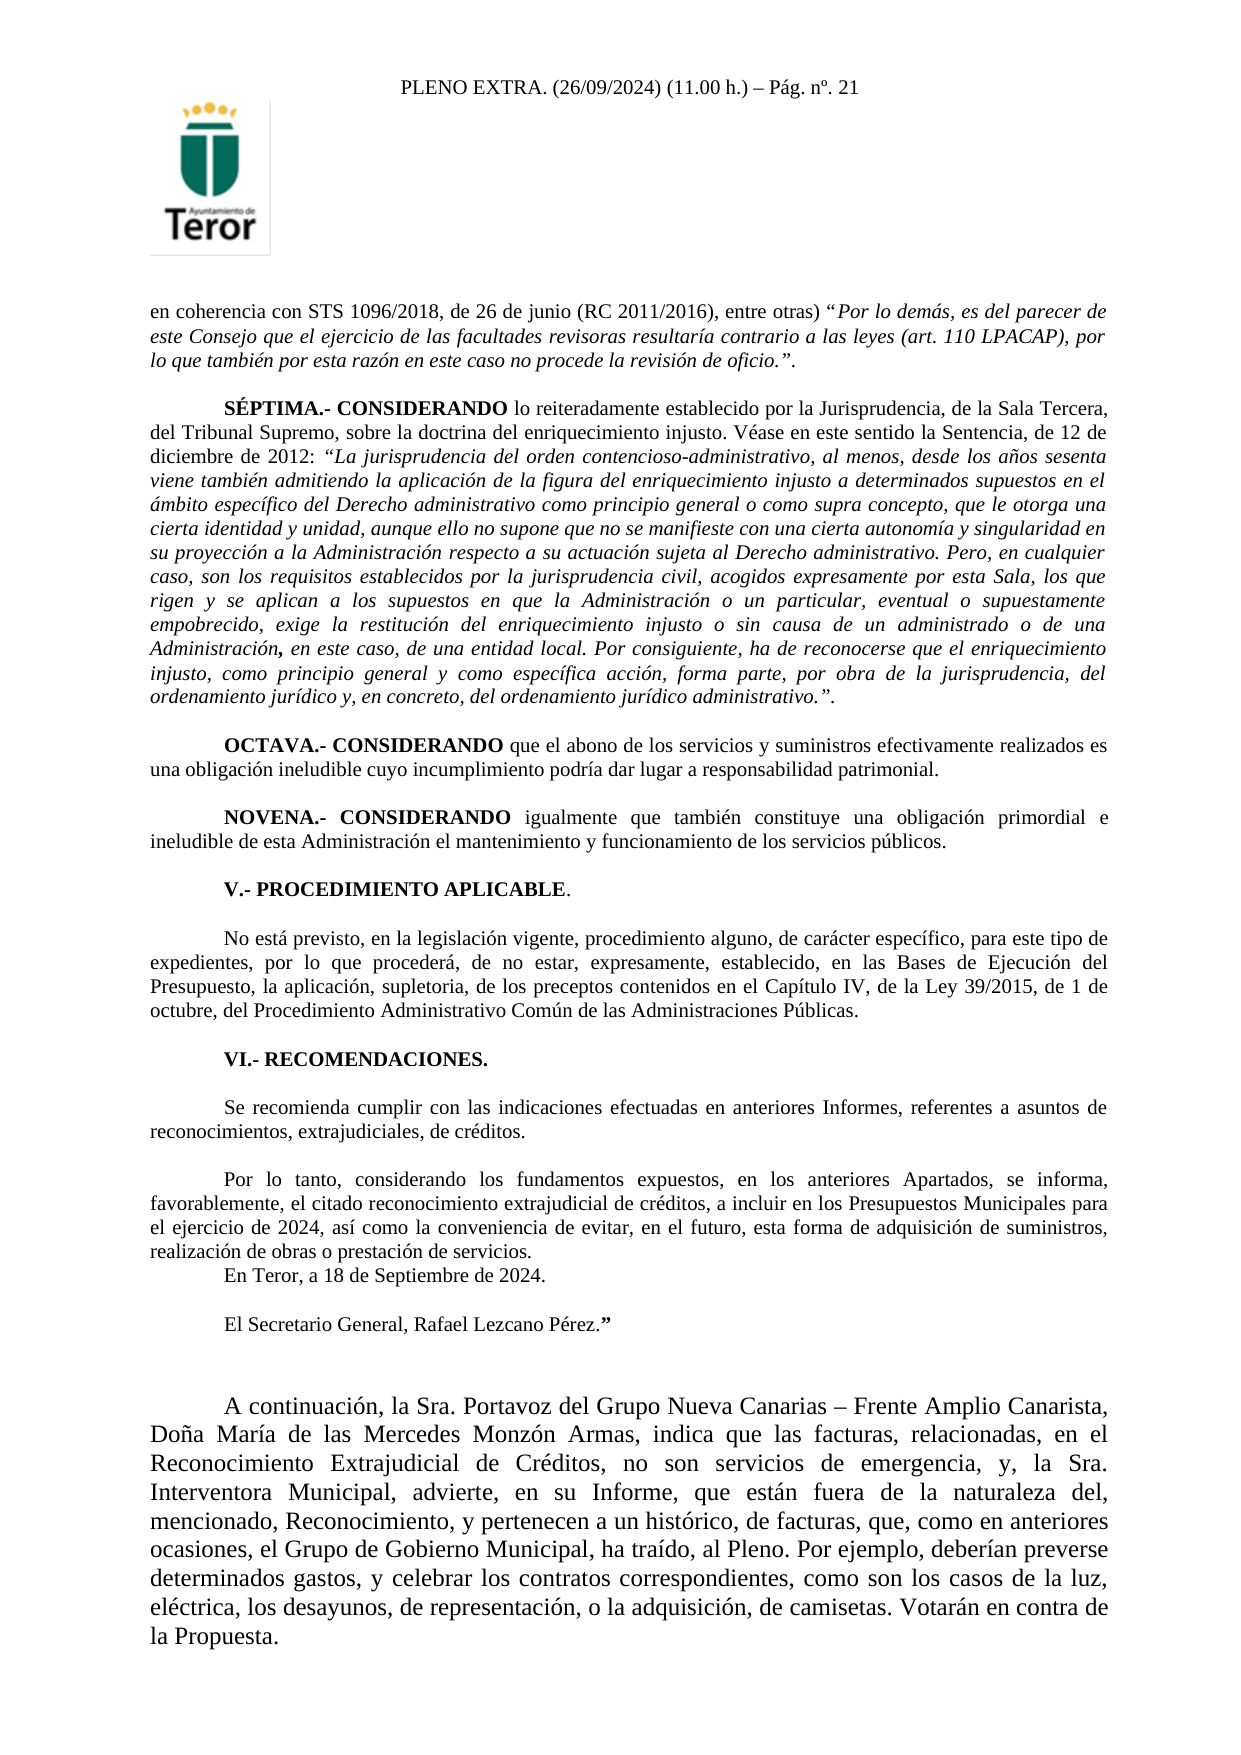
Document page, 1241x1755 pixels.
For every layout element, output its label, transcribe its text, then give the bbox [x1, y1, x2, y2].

text en coherencia con STS 1096/2018, de 26 de junio (RC 2011/2016), entre otras) “Por lo demás, es del parecer de este Consejo que el ejercicio de las facultades revisoras resultaría contrario a las leyes (art. 110 LPACAP), por lo que también por esta razón en este caso no procede la revisión de oficio.”. [150, 299, 1109, 372]
text No está previsto, en la legislación vigente, procedimiento alguno, de carácter específico, para este tipo de expedientes, por lo que procederá, de no estar, expresamente, establecido, en las Bases de Ejecución del Presupuesto, la aplicación, supletoria, de los preceptos contenidos en el Capítulo IV, de la Ley 39/2015, de 1 de octubre, del Procedimiento Administrativo Común de las Administraciones Públicas. [150, 926, 1109, 1022]
text Por lo tanto, considerando los fundamentos expuestos, en los anteriores Apartados, se informa, favorablemente, el citado reconocimiento extrajudicial de créditos, a incluir en los Presupuestos Municipales para el ejercicio de 2024, así como la conveniencia de evitar, en el futuro, esta forma de adquisición de suministros, realización de obras o prestación de servicios. [150, 1167, 1109, 1263]
text El Secretario General, Rafael Lezcano Pérez.” [150, 1312, 1109, 1336]
text A continuación, la Sra. Portavoz del Grupo Nueva Canarias – Frente Amplio Canarista, Doña María de las Mercedes Monzón Armas, indica que las facturas, relacionadas, en el Reconocimiento Extrajudicial de Créditos, no son servicios de emergencia, y, la Sra. Interventora Municipal, advierte, en su Informe, que están fuera de la naturaleza del, mencionado, Reconocimiento, y pertenecen a un histórico, de facturas, que, como en anteriores ocasiones, el Grupo de Gobierno Municipal, ha traído, al Pleno. Por ejemplo, deberían preverse determinados gastos, y celebrar los contratos correspondientes, como son los casos de la luz, eléctrica, los desayunos, de representación, o la adquisición, de camisetas. Votarán en contra de la Propuesta. [150, 1391, 1109, 1649]
text Se recomienda cumplir con las indicaciones efectuadas en anteriores Informes, referentes a asuntos de reconocimientos, extrajudiciales, de créditos. [150, 1095, 1109, 1143]
text OCTAVA.- CONSIDERANDO que el abono de los servicios y suministros efectivamente realizados es una obligación ineludible cuyo incumplimiento podría dar lugar a responsabilidad patrimonial. [150, 733, 1109, 781]
text En Teror, a 18 de Septiembre de 2024. [150, 1263, 1109, 1287]
text V.- PROCEDIMIENTO APLICABLE. [150, 877, 1109, 901]
text NOVENA.- CONSIDERANDO igualmente que también constituye una obligación primordial e ineludible de esta Administración el mantenimiento y funcionamiento de los servicios públicos. [150, 805, 1109, 853]
text VI.- RECOMENDACIONES. [150, 1047, 1109, 1071]
text SÉPTIMA.- CONSIDERANDO lo reiteradamente establecido por la Jurisprudencia, de la Sala Tercera, del Tribunal Supremo, sobre la doctrina del enriquecimiento injusto. Véase en este sentido la Sentencia, de 12 de diciembre de 2012: “La jurisprudencia del orden contencioso-administrativo, al menos, desde los años sesenta viene también admitiendo la aplicación de la figura del enriquecimiento injusto a determinados supuestos en el ámbito específico del Derecho administrativo como principio general o como supra concepto, que le otorga una cierta identidad y unidad, aunque ello no supone que no se manifieste con una cierta autonomía y singularidad en su proyección a la Administración respecto a su actuación sujeta al Derecho administrativo. Pero, en cualquier caso, son los requisitos establecidos por la jurisprudencia civil, acogidos expresamente por esta Sala, los que rigen y se aplican a los supuestos en que la Administración o un particular, eventual o supuestamente empobrecido, exige la restitución del enriquecimiento injusto o sin causa de un administrado o de una Administración, en este caso, de una entidad local. Por consiguiente, ha de reconocerse que el enriquecimiento injusto, como principio general y como específica acción, forma parte, por obra de la jurisprudencia, del ordenamiento jurídico y, en concreto, del ordenamiento jurídico administrativo.”. [150, 396, 1109, 708]
